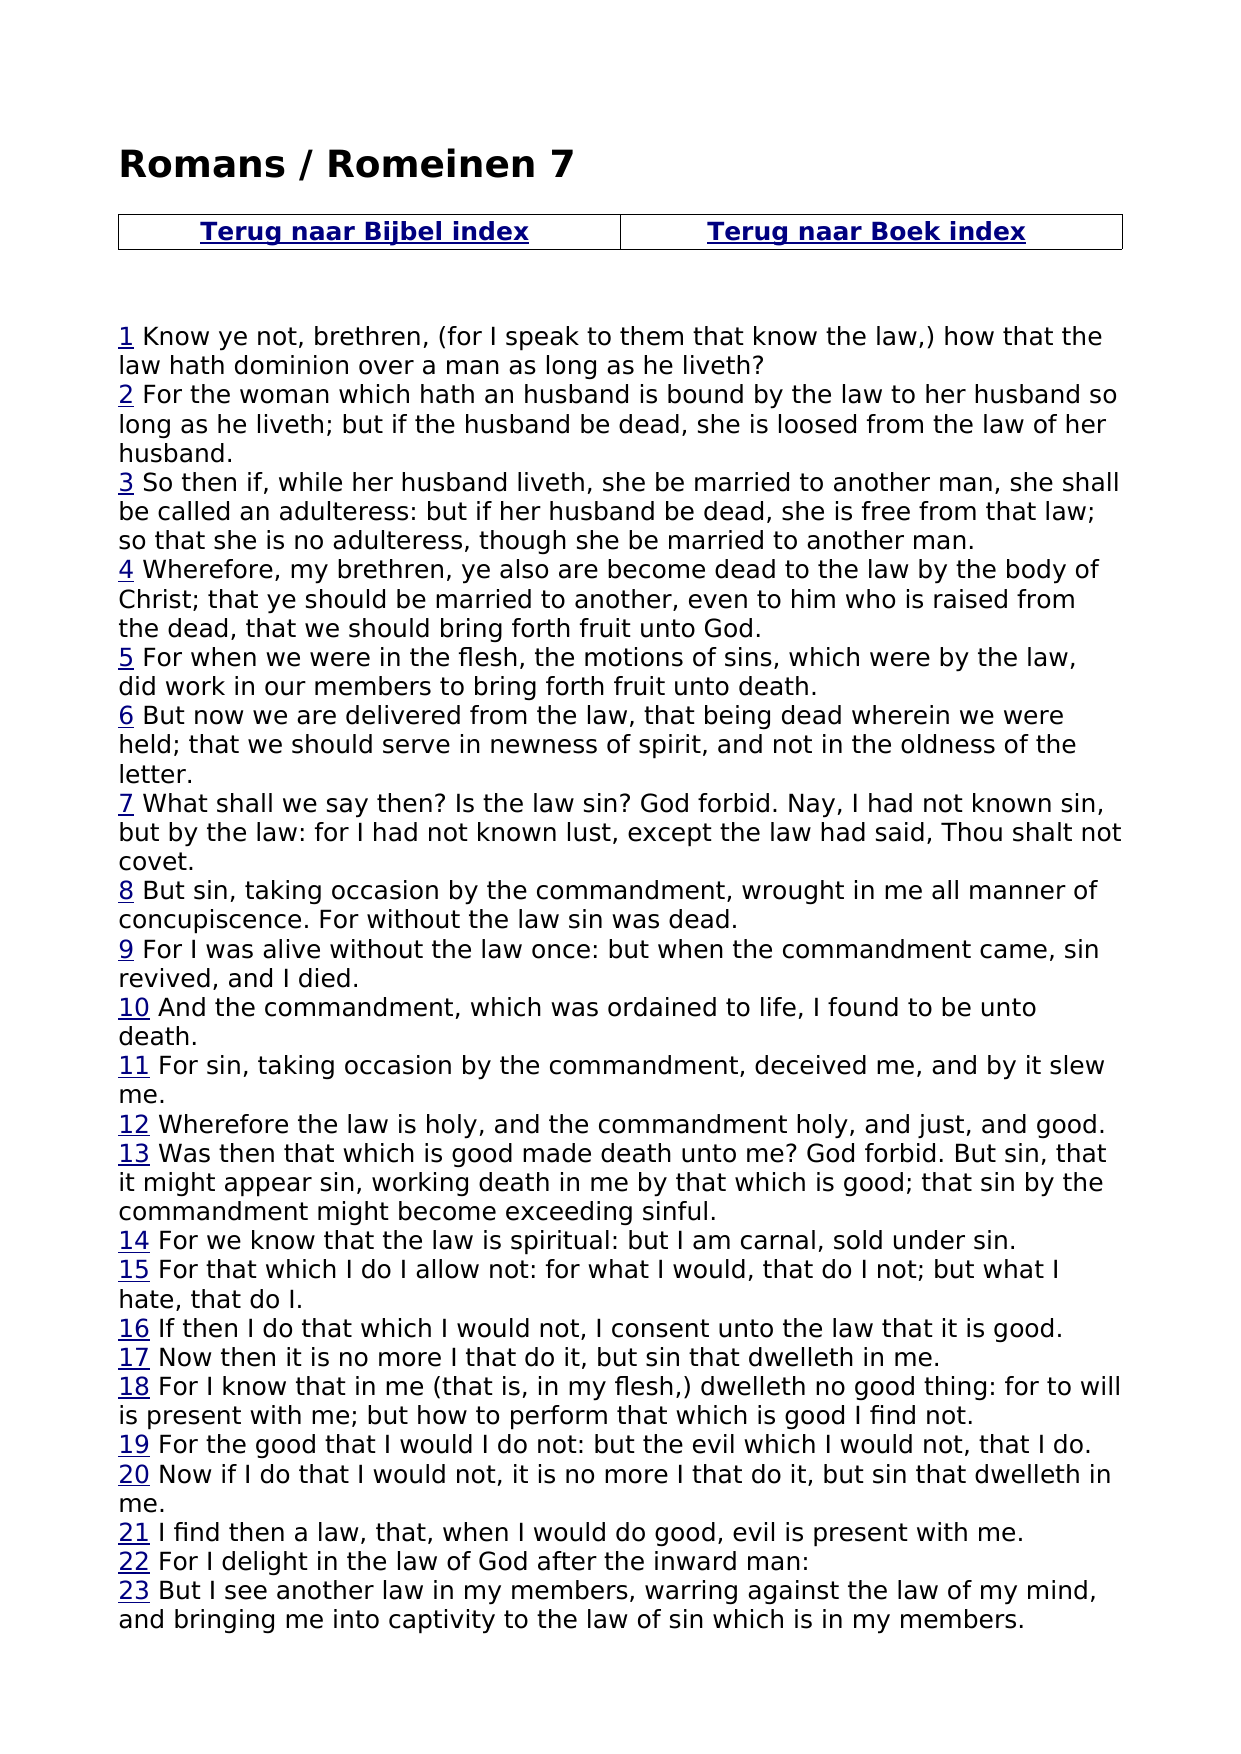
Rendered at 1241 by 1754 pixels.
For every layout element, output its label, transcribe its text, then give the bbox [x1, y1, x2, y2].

text 1 Know ye not, brethren, (for I speak to them that know the law,) how that the law hath dominion over a man as long as he liveth? 2 For the woman which hath an husband is bound by the law to her husband so long as he liveth; but if the husband be dead, she is loosed from the law of her husband. 3 So then if, while her husband liveth, she be married to another man, she shall be called an adulteress: but if her husband be dead, she is free from that law; so that she is no adulteress, though she be married to another man. 4 Wherefore, my brethren, ye also are become dead to the law by the body of Christ; that ye should be married to another, even to him who is raised from the dead, that we should bring forth fruit unto God. 5 For when we were in the flesh, the motions of sins, which were by the law, did work in our members to bring forth fruit unto death. 6 But now we are delivered from the law, that being dead wherein we were held; that we should serve in newness of spirit, and not in the oldness of the letter. 7 What shall we say then? Is the law sin? God forbid. Nay, I had not known sin, but by the law: for I had not known lust, except the law had said, Thou shalt not covet. 8 But sin, taking occasion by the commandment, wrought in me all manner of concupiscence. For without the law sin was dead. 9 For I was alive without the law once: but when the commandment came, sin revived, and I died. 10 And the commandment, which was ordained to life, I found to be unto death. 11 For sin, taking occasion by the commandment, deceived me, and by it slew me. 12 Wherefore the law is holy, and the commandment holy, and just, and good. 13 Was then that which is good made death unto me? God forbid. But sin, that it might appear sin, working death in me by that which is good; that sin by the commandment might become exceeding sinful. 14 For we know that the law is spiritual: but I am carnal, sold under sin. 15 For that which I do I allow not: for what I would, that do I not; but what I hate, that do I. 16 If then I do that which I would not, I consent unto the law that it is good. 17 Now then it is no more I that do it, but sin that dwelleth in me. 18 For I know that in me (that is, in my flesh,) dwelleth no good thing: for to will is present with me; but how to perform that which is good I find not. 19 For the good that I would I do not: but the evil which I would not, that I do. 20 Now if I do that I would not, it is no more I that do it, but sin that dwelleth in me. 21 I find then a law, that, when I would do good, evil is present with me. 22 For I delight in the law of God after the inward man: 23 But I see another law in my members, warring against the law of my mind, and bringing me into captivity to the law of sin which is in my members. [118, 264, 1122, 1635]
table_header Terug naar Boek index [621, 215, 1122, 249]
table_header Terug naar Bijbel index [119, 215, 620, 249]
subtitle Romans / Romeinen 7 [118, 143, 1122, 187]
